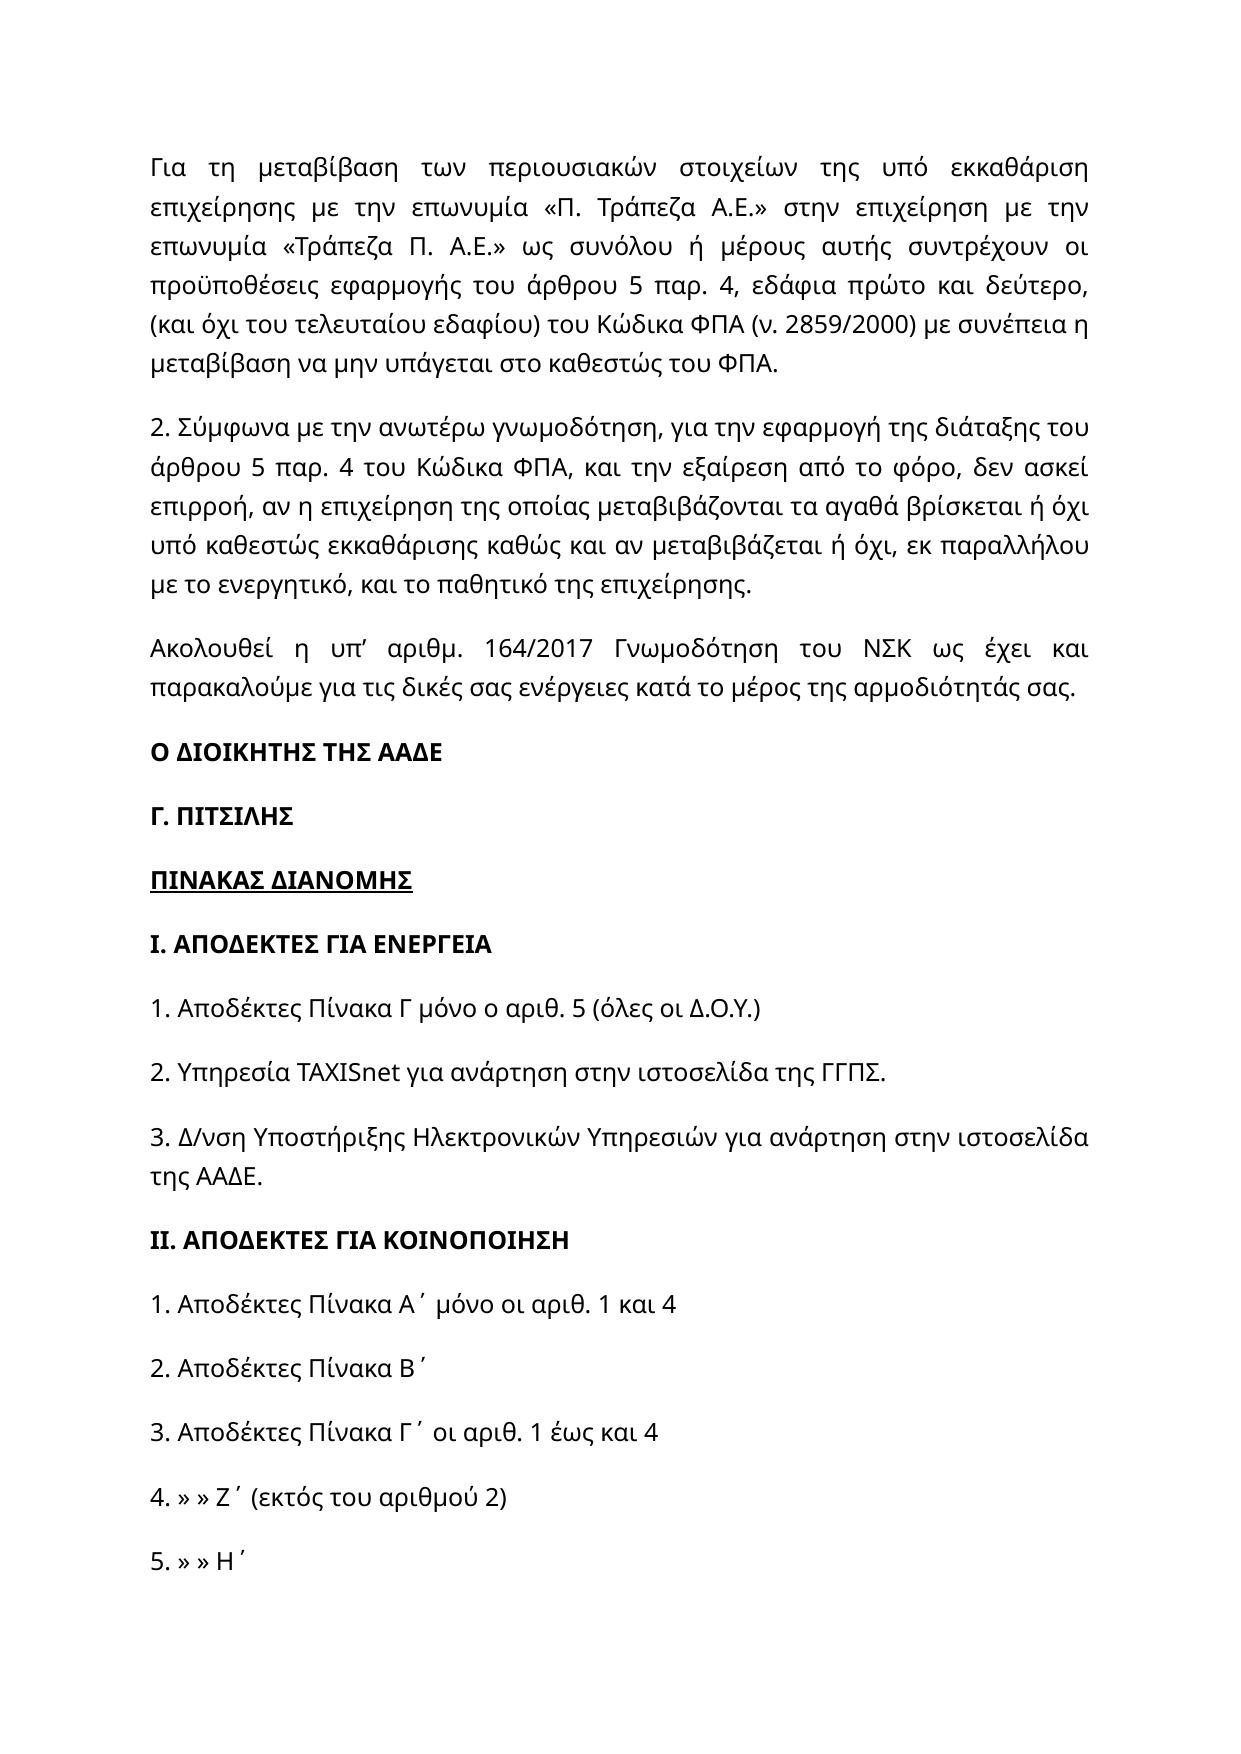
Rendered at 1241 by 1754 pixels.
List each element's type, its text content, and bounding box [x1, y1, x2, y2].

text 3. Αποδέκτες Πίνακα Γ΄ οι αριθ. 1 έως και 4 [150, 1415, 1090, 1449]
text Ι. ΑΠΟΔΕΚΤΕΣ ΓΙΑ ΕΝΕΡΓΕΙΑ [150, 927, 1090, 961]
text 3. Δ/νση Υποστήριξης Ηλεκτρονικών Υπηρεσιών για ανάρτηση στην ιστοσελίδα της ΑΑΔΕ. [150, 1119, 1090, 1192]
text ΠΙΝΑΚΑΣ ΔΙΑΝΟΜΗΣ [150, 862, 1090, 897]
text ΙΙ. ΑΠΟΔΕΚΤΕΣ ΓΙΑ ΚΟΙΝΟΠΟΙΗΣΗ [150, 1222, 1090, 1257]
text Για τη μεταβίβαση των περιουσιακών στοιχείων της υπό εκκαθάριση επιχείρησης με την επωνυμία «Π. Τράπεζα Α.Ε.» στην επιχείρηση με την επωνυμία «Τράπεζα Π. Α.Ε.» ως συνόλου ή μέρους αυτής συντρέχουν οι προϋποθέσεις εφαρμογής του άρθρου 5 παρ. 4, εδάφια πρώτο και δεύτερο, (και όχι του τελευταίου εδαφίου) του Κώδικα ΦΠΑ (ν. 2859/2000) με συνέπεια η μεταβίβαση να μην υπάγεται στο καθεστώς του ΦΠΑ. [150, 150, 1090, 380]
text 1. Αποδέκτες Πίνακα Γ μόνο ο αριθ. 5 (όλες οι Δ.Ο.Υ.) [150, 991, 1090, 1025]
text Ακολουθεί η υπ’ αριθμ. 164/2017 Γνωμοδότηση του ΝΣΚ ως έχει και παρακαλούμε για τις δικές σας ενέργειες κατά το μέρος της αρμοδιότητάς σας. [150, 631, 1090, 704]
text Γ. ΠΙΤΣΙΛΗΣ [150, 798, 1090, 832]
text 4. » » Ζ΄ (εκτός του αριθμού 2) [150, 1479, 1090, 1513]
text Ο ΔΙΟΙΚΗΤΗΣ ΤΗΣ ΑΑΔΕ [150, 734, 1090, 768]
text 2. Υπηρεσία TAXISnet για ανάρτηση στην ιστοσελίδα της ΓΓΠΣ. [150, 1055, 1090, 1089]
text 2. Σύμφωνα με την ανωτέρω γνωμοδότηση, για την εφαρμογή της διάταξης του άρθρου 5 παρ. 4 του Κώδικα ΦΠΑ, και την εξαίρεση από το φόρο, δεν ασκεί επιρροή, αν η επιχείρηση της οποίας μεταβιβάζονται τα αγαθά βρίσκεται ή όχι υπό καθεστώς εκκαθάρισης καθώς και αν μεταβιβάζεται ή όχι, εκ παραλλήλου με το ενεργητικό, και το παθητικό της επιχείρησης. [150, 410, 1090, 601]
text 5. » » Η΄ [150, 1543, 1090, 1577]
text 2. Αποδέκτες Πίνακα Β΄ [150, 1351, 1090, 1385]
text 1. Αποδέκτες Πίνακα Α΄ μόνο οι αριθ. 1 και 4 [150, 1287, 1090, 1321]
